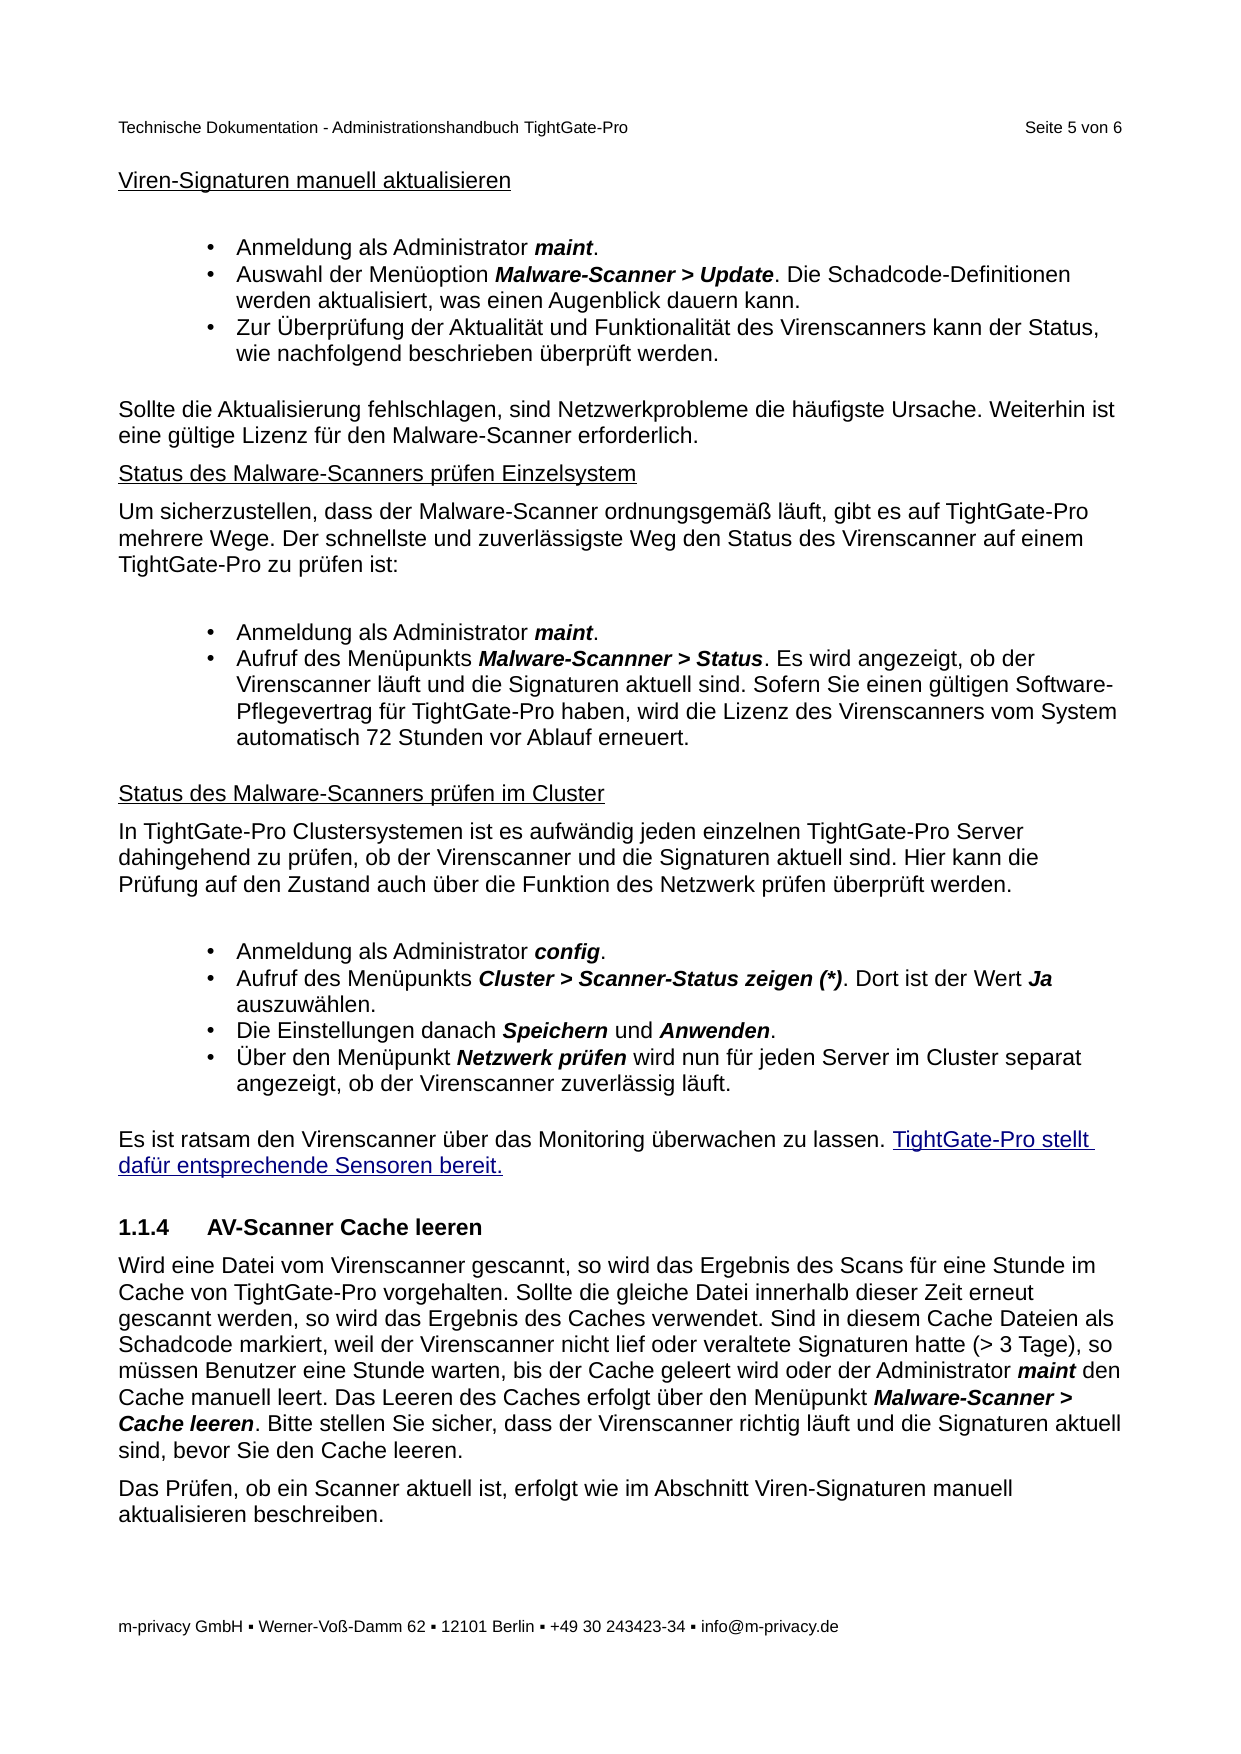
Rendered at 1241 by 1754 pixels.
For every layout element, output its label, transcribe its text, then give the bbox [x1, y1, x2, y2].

text Wird eine Datei vom Virenscanner gescannt, so wird das Ergebnis des Scans für eine Stunde im Cache von TightGate-Pro vorgehalten. Sollte die gleiche Datei innerhalb dieser Zeit erneut gescannt werden, so wird das Ergebnis des Caches verwendet. Sind in diesem Cache Dateien als Schadcode markiert, weil der Virenscanner nicht lief oder veraltete Signaturen hatte (> 3 Tage), so müssen Benutzer eine Stunde warten, bis der Cache geleert wird oder der Administrator maint den Cache manuell leert. Das Leeren des Caches erfolgt über den Menüpunkt Malware-Scanner > Cache leeren. Bitte stellen Sie sicher, dass der Virenscanner richtig läuft und die Signaturen aktuell sind, bevor Sie den Cache leeren. [118, 1252, 1122, 1463]
text Status des Malware-Scanners prüfen im Cluster [118, 780, 1122, 806]
list Die Einstellungen danach Speichern und Anwenden. [207, 1017, 1122, 1044]
list Anmeldung als Administrator config. [207, 938, 1122, 964]
text Es ist ratsam den Virenscanner über das Monitoring überwachen zu lassen. TightGate-Pro stellt dafür entsprechende Sensoren bereit. [118, 1126, 1122, 1178]
list Über den Menüpunkt Netzwerk prüfen wird nun für jeden Server im Cluster separat angezeigt, ob der Virenscanner zuverlässig läuft. [207, 1044, 1122, 1096]
list Aufruf des Menüpunkts Cluster > Scanner-Status zeigen (*). Dort ist der Wert Ja auszuwählen. [207, 964, 1122, 1017]
list Zur Überprüfung der Aktualität und Funktionalität des Virenscanners kann der Status, wie nachfolgend beschrieben überprüft werden. [207, 313, 1122, 366]
list Anmeldung als Administrator maint. [207, 234, 1122, 261]
text Um sicherzustellen, dass der Malware-Scanner ordnungsgemäß läuft, gibt es auf TightGate-Pro mehrere Wege. Der schnellste und zuverlässigste Weg den Status des Virenscanner auf einem TightGate-Pro zu prüfen ist: [118, 498, 1122, 577]
subtitle AV-Scanner Cache leeren [118, 1214, 1122, 1240]
text In TightGate-Pro Clustersystemen ist es aufwändig jeden einzelnen TightGate-Pro Server dahingehend zu prüfen, ob der Virenscanner und die Signaturen aktuell sind. Hier kann die Prüfung auf den Zustand auch über die Funktion des Netzwerk prüfen überprüft werden. [118, 818, 1122, 897]
text Das Prüfen, ob ein Scanner aktuell ist, erfolgt wie im Abschnitt Viren-Signaturen manuell aktualisieren beschreiben. [118, 1475, 1122, 1527]
list Anmeldung als Administrator maint. [207, 618, 1122, 645]
list Auswahl der Menüoption Malware-Scanner > Update. Die Schadcode-Definitionen werden aktualisiert, was einen Augenblick dauern kann. [207, 261, 1122, 313]
text Viren-Signaturen manuell aktualisieren [118, 167, 1122, 193]
text Sollte die Aktualisierung fehlschlagen, sind Netzwerkprobleme die häufigste Ursache. Weiterhin ist eine gültige Lizenz für den Malware-Scanner erforderlich. [118, 396, 1122, 448]
text Status des Malware-Scanners prüfen Einzelsystem [118, 460, 1122, 486]
list Aufruf des Menüpunkts Malware-Scannner > Status. Es wird angezeigt, ob der Virenscanner läuft und die Signaturen aktuell sind. Sofern Sie einen gültigen Software-Pflegevertrag für TightGate-Pro haben, wird die Lizenz des Virenscanners vom System automatisch 72 Stunden vor Ablauf erneuert. [207, 645, 1122, 750]
